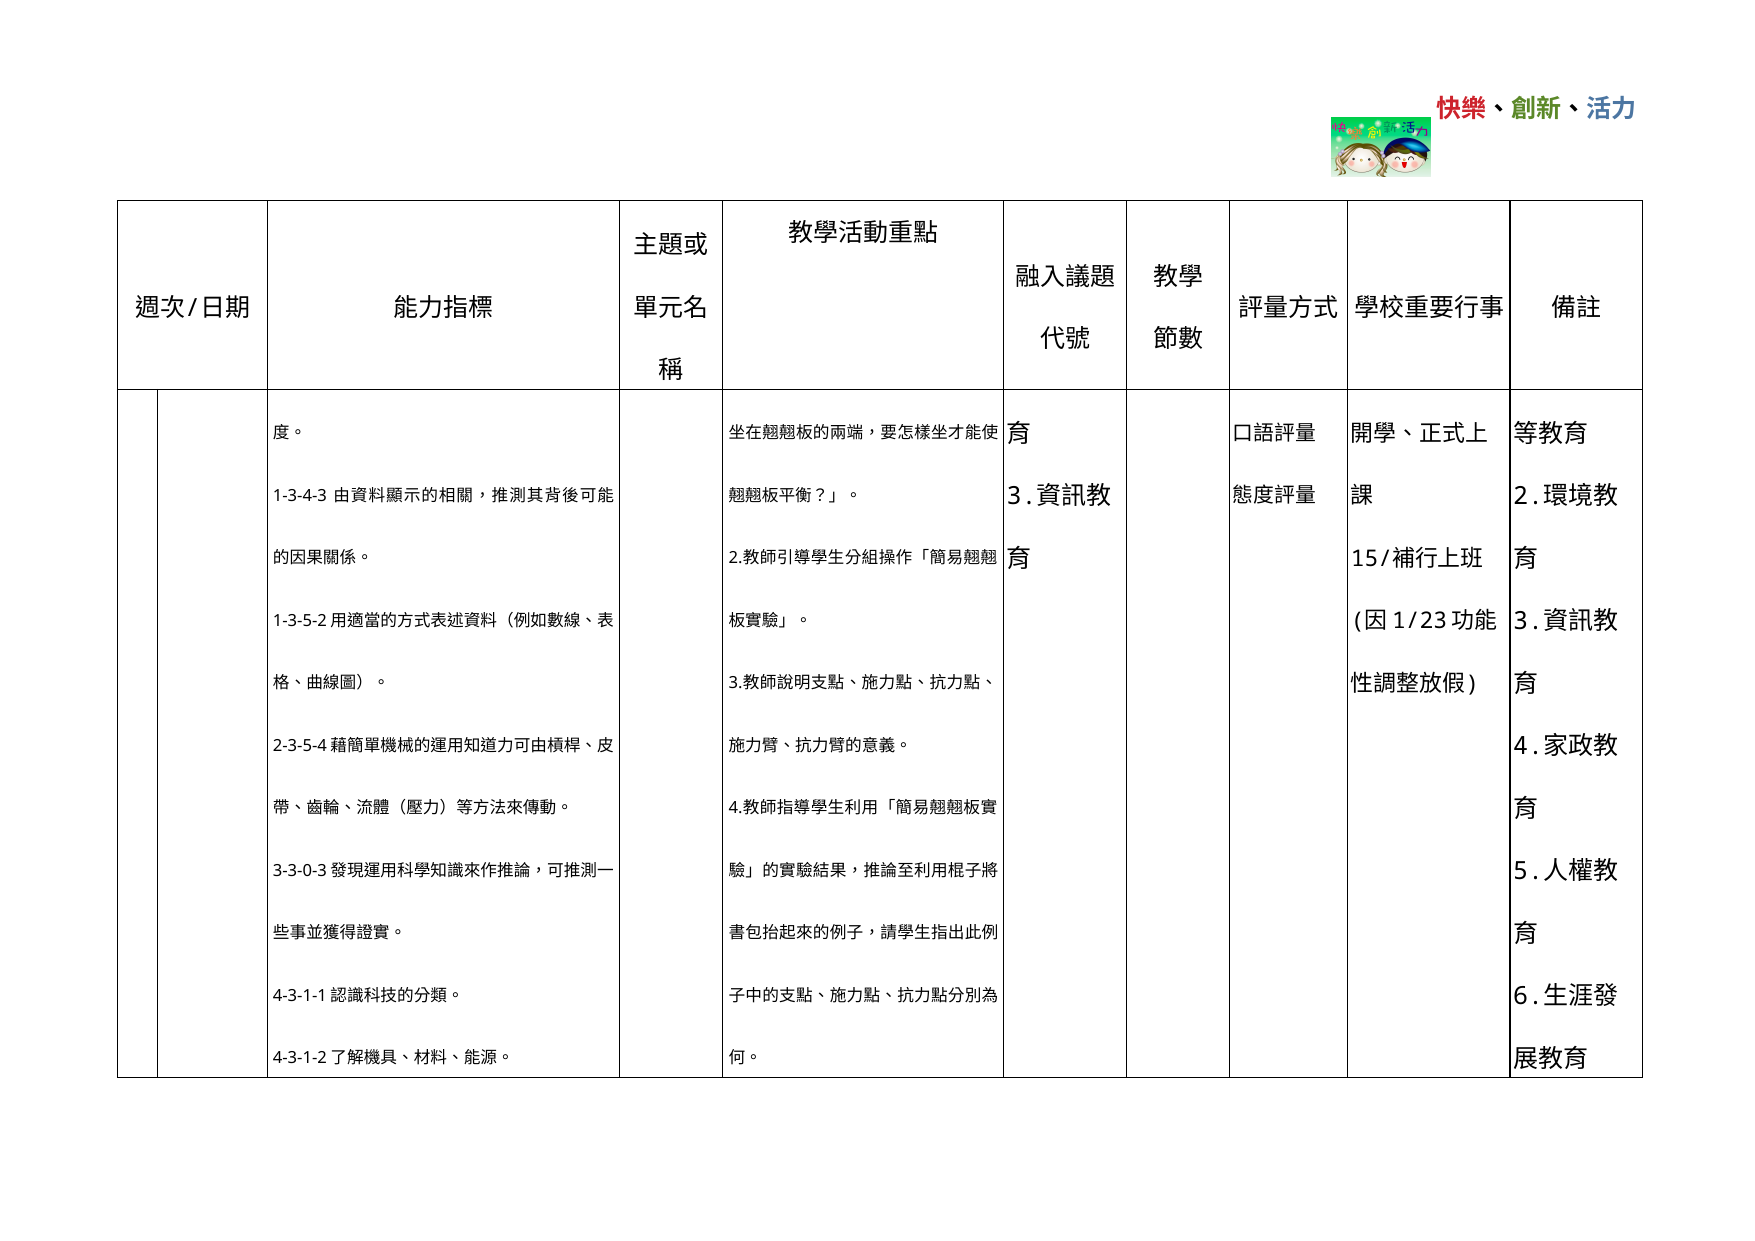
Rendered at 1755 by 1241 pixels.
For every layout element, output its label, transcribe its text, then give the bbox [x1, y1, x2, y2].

table_cell [1127, 390, 1229, 1077]
table_cell 口語評量 態度評量 [1230, 390, 1347, 1077]
table_cell 等教育 2.環境教育 3.資訊教育 4.家政教育 5.人權教育 6.生涯發展教育 [1511, 390, 1642, 1077]
table_header 融入議題 代號 [1004, 201, 1126, 389]
table_cell 開學、正式上課 15/補行上班(因1/23功能性調整放假) [1348, 390, 1509, 1077]
table_header 能力指標 [268, 201, 619, 389]
table_cell 坐在翹翹板的兩端，要怎樣坐才能使翹翹板平衡？」。 2.教師引導學生分組操作「簡易翹翹板實驗」。 3.教師說明支點、施力點、抗力點、施力臂、抗力臂的意義。 4.教師指導學生利用「簡易翹翹板實驗」的實驗結果，推論至利用棍子將書包抬起來的例子，請學生指出此例子中的支點、施力點、抗力點分別為何。 [723, 390, 1003, 1077]
table_header 教學活動重點 [723, 201, 1003, 389]
table_cell 育 3.資訊教育 [1004, 390, 1126, 1077]
table_header 學校重要行事 [1348, 201, 1509, 389]
table_cell [620, 390, 722, 1077]
table_header 週次/日期 [118, 201, 267, 389]
table_header 教學 節數 [1127, 201, 1229, 389]
table_cell [158, 390, 267, 1077]
table_header 評量方式 [1230, 201, 1347, 389]
table_cell [118, 390, 157, 1077]
table_cell 度。 1-3-4-3 由資料顯示的相關，推測其背後可能的因果關係。 1-3-5-2用適當的方式表述資料（例如數線、表格、曲線圖）。 2-3-5-4藉簡單機械的運用知道力可由槓桿、皮帶、齒輪、流體（壓力）等方法來傳動。 3-3-0-3發現運用科學知識來作推論，可推測一些事並獲得證實。 4-3-1-1認識科技的分類。 4-3-1-2了解機具、材料、能源。 [268, 390, 619, 1077]
table_header 主題或 單元名稱 [620, 201, 722, 389]
table_header 備註 [1511, 201, 1642, 389]
